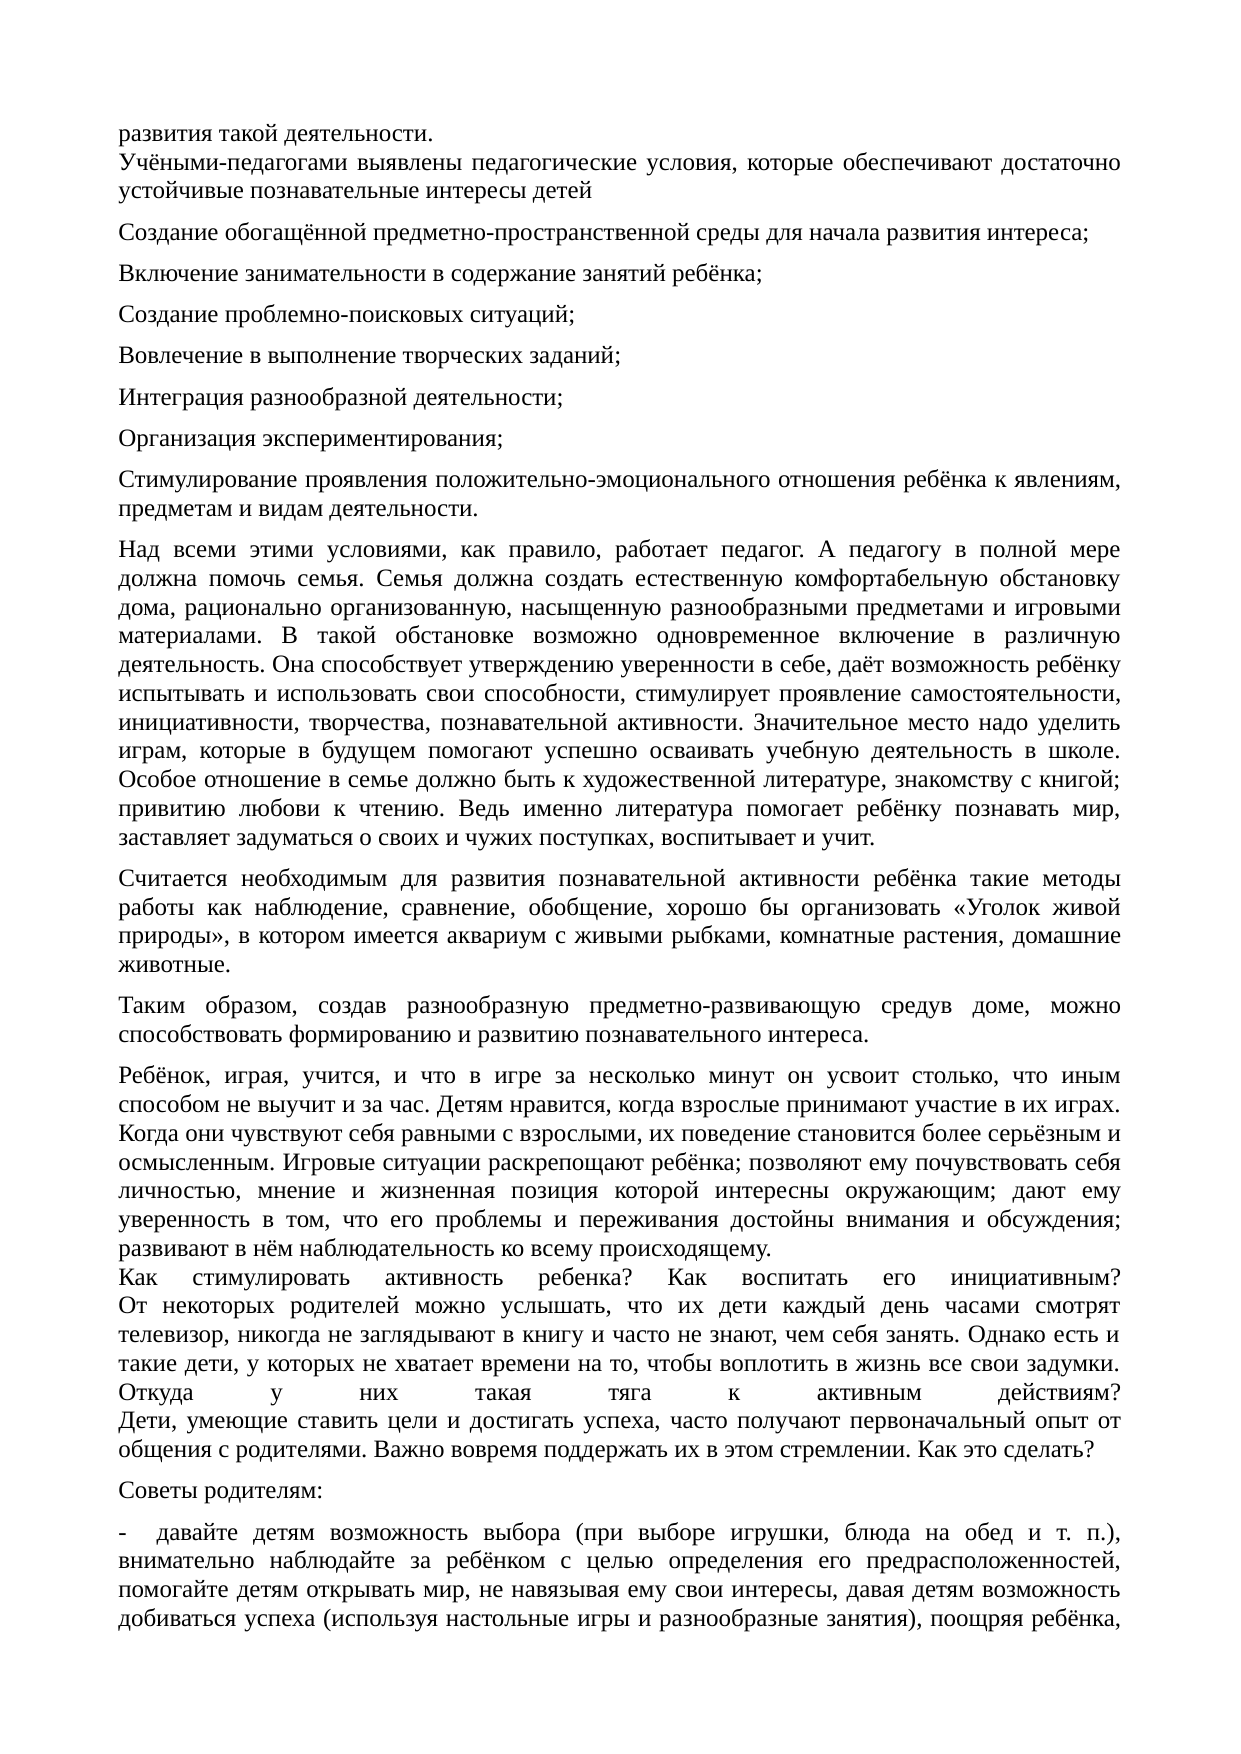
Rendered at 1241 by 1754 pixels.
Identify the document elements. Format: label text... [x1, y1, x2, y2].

text Как стимулировать активность ребенка? Как воспитать его инициативным? От некоторых родителей можно услышать, что их дети каждый день часами смотрят телевизор, никогда не заглядывают в книгу и часто не знают, чем себя занять. Однако есть и такие дети, у которых не хватает времени на то, чтобы воплотить в жизнь все свои задумки. Откуда у них такая тяга к активным действиям? Дети, умеющие ставить цели и достигать успеха, часто получают первоначальный опыт от общения с родителями. Важно вовремя поддержать их в этом стремлении. Как это сделать? [118, 1262, 1122, 1463]
text Ребёнок, играя, учится, и что в игре за несколько минут он усвоит столько, что иным способом не выучит и за час. Детям нравится, когда взрослые принимают участие в их играх. Когда они чувствуют себя равными с взрослыми, их поведение становится более серьёзным и осмысленным. Игровые ситуации раскрепощают ребёнка; позволяют ему почувствовать себя личностью, мнение и жизненная позиция которой интересны окружающим; дают ему уверенность в том, что его проблемы и переживания достойны внимания и обсуждения; развивают в нём наблюдательность ко всему происходящему. [118, 1061, 1122, 1262]
text Включение занимательности в содержание занятий ребёнка; [118, 258, 1122, 287]
text Над всеми этими условиями, как правило, работает педагог. А педагогу в полной мере должна помочь семья. Семья должна создать естественную комфортабельную обстановку дома, рационально организованную, насыщенную разнообразными предметами и игровыми материалами. В такой обстановке возможно одновременное включение в различную деятельность. Она способствует утверждению уверенности в себе, даёт возможность ребёнку испытывать и использовать свои способности, стимулирует проявление самостоятельности, инициативности, творчества, познавательной активности. Значительное место надо уделить играм, которые в будущем помогают успешно осваивать учебную деятельность в школе. Особое отношение в семье должно быть к художественной литературе, знакомству с книгой; привитию любови к чтению. Ведь именно литература помогает ребёнку познавать мир, заставляет задуматься о своих и чужих поступках, воспитывает и учит. [118, 534, 1122, 851]
text Вовлечение в выполнение творческих заданий; [118, 341, 1122, 369]
text Организация экспериментирования; [118, 423, 1122, 452]
text - давайте детям возможность выбора (при выборе игрушки, блюда на обед и т. п.), внимательно наблюдайте за ребёнком с целью определения его предрасположенностей, помогайте детям открывать мир, не навязывая ему свои интересы, давая детям возможность добиваться успеха (используя настольные игры и разнообразные занятия), поощряя ребёнка, [118, 1517, 1122, 1632]
text Стимулирование проявления положительно-эмоционального отношения ребёнка к явлениям, предметам и видам деятельности. [118, 464, 1122, 522]
text Создание обогащённой предметно-пространственной среды для начала развития интереса; [118, 217, 1122, 246]
text Таким образом, создав разнообразную предметно-развивающую средув доме, можно способствовать формированию и развитию познавательного интереса. [118, 991, 1122, 1048]
text Считается необходимым для развития познавательной активности ребёнка такие методы работы как наблюдение, сравнение, обобщение, хорошо бы организовать «Уголок живой природы», в котором имеется аквариум с живыми рыбками, комнатные растения, домашние животные. [118, 863, 1122, 978]
text Создание проблемно-поисковых ситуаций; [118, 299, 1122, 328]
text развития такой деятельности. [118, 118, 1122, 147]
text Учёными-педагогами выявлены педагогические условия, которые обеспечивают достаточно устойчивые познавательные интересы детей [118, 147, 1122, 204]
text Интеграция разнообразной деятельности; [118, 382, 1122, 411]
text Советы родителям: [118, 1476, 1122, 1504]
